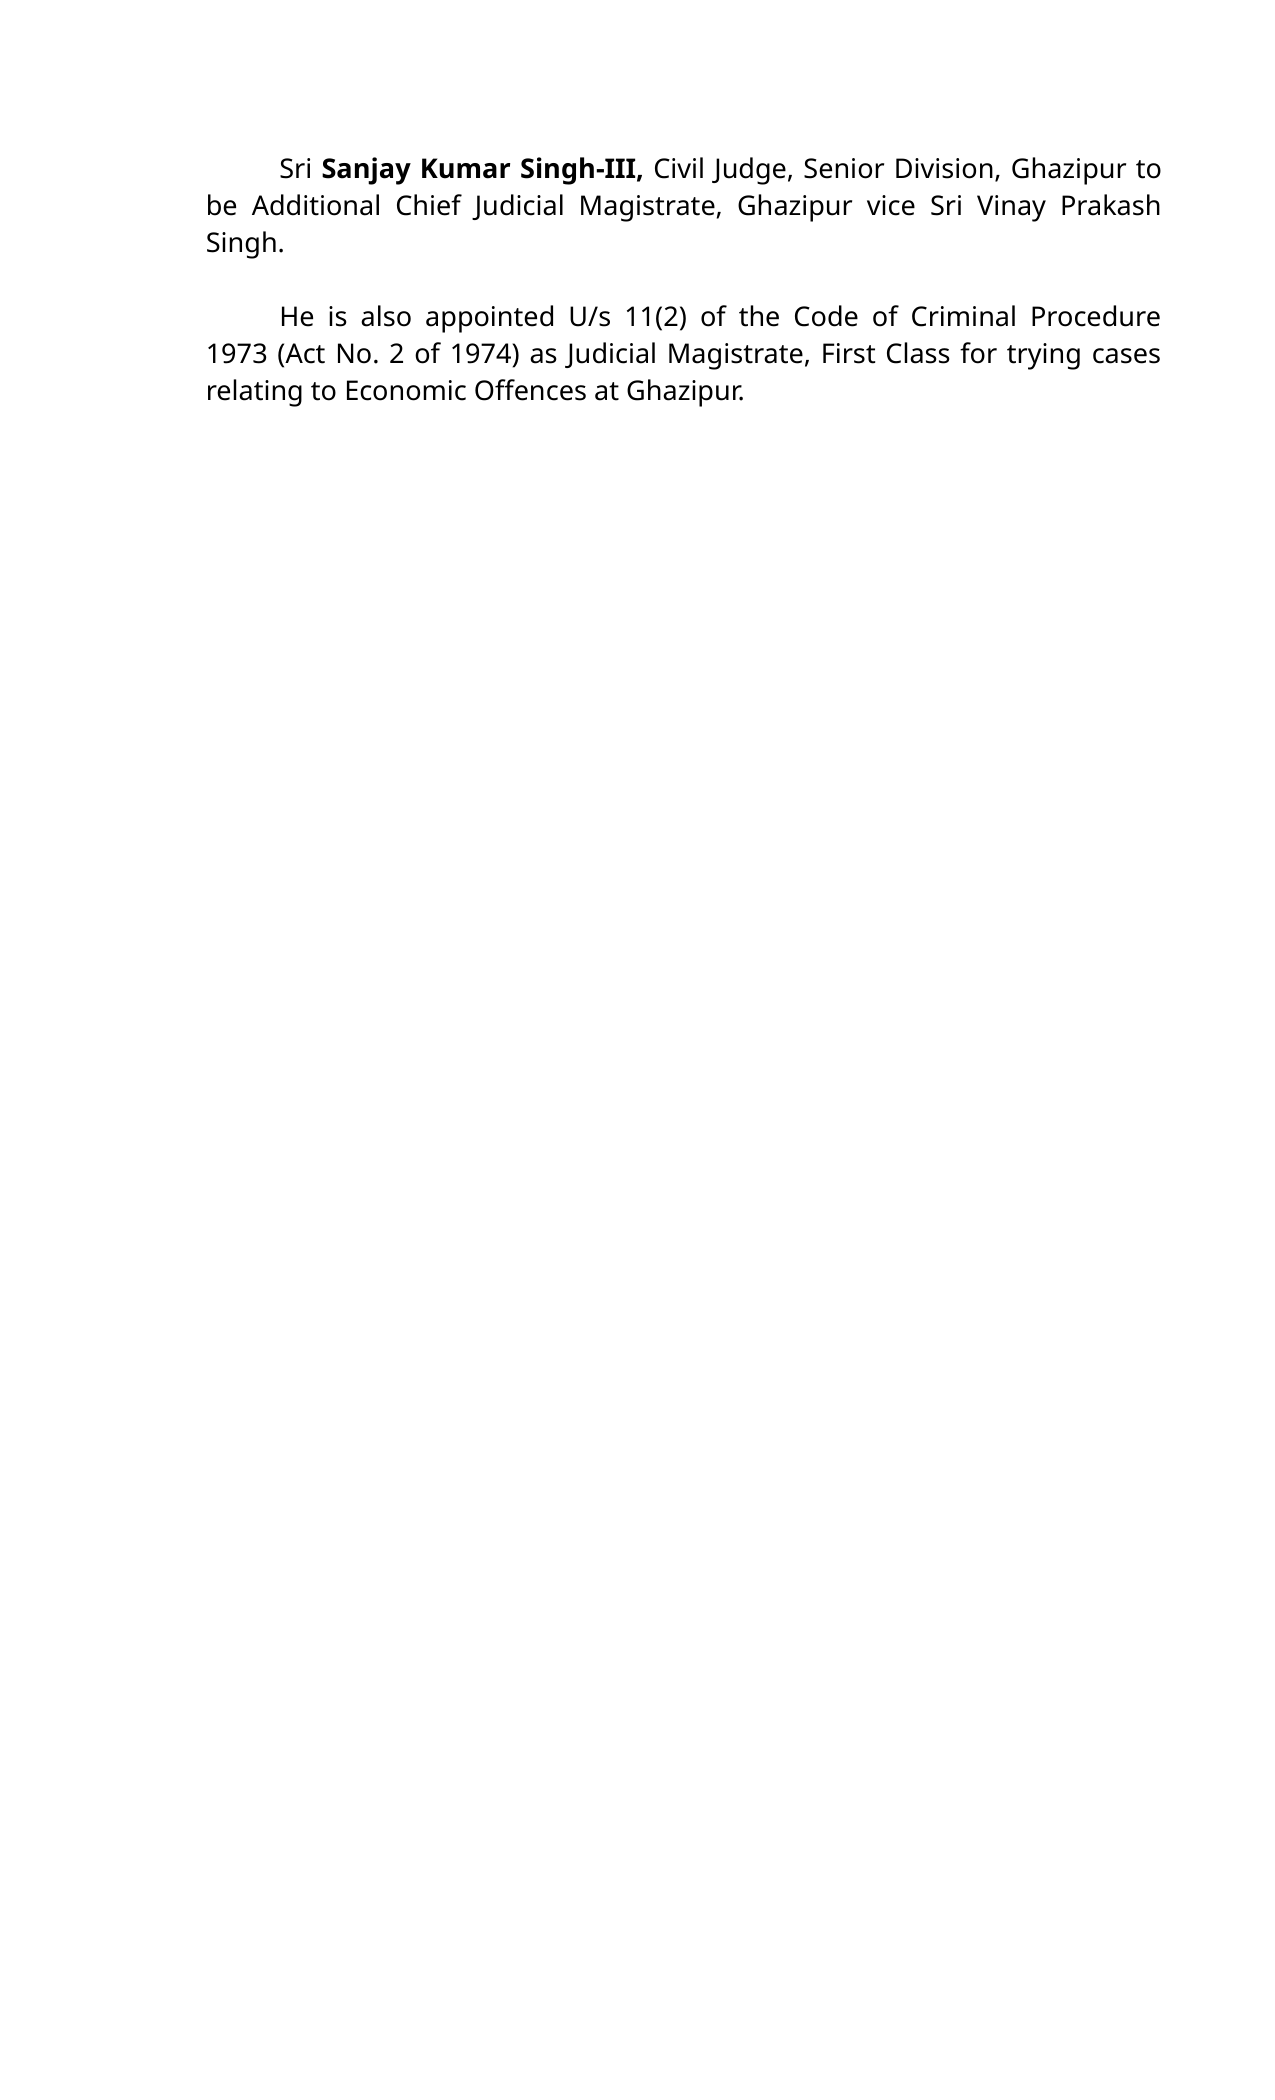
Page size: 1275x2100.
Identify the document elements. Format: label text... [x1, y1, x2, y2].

text He is also appointed U/s 11(2) of the Code of Criminal Procedure 1973 (Act No. 2 of 1974) as Judicial Magistrate, First Class for trying cases relating to Economic Offences at Ghazipur. [206, 297, 1162, 408]
text Sri Sanjay Kumar Singh-III, Civil Judge, Senior Division, Ghazipur to be Additional Chief Judicial Magistrate, Ghazipur vice Sri Vinay Prakash Singh. [206, 150, 1162, 261]
